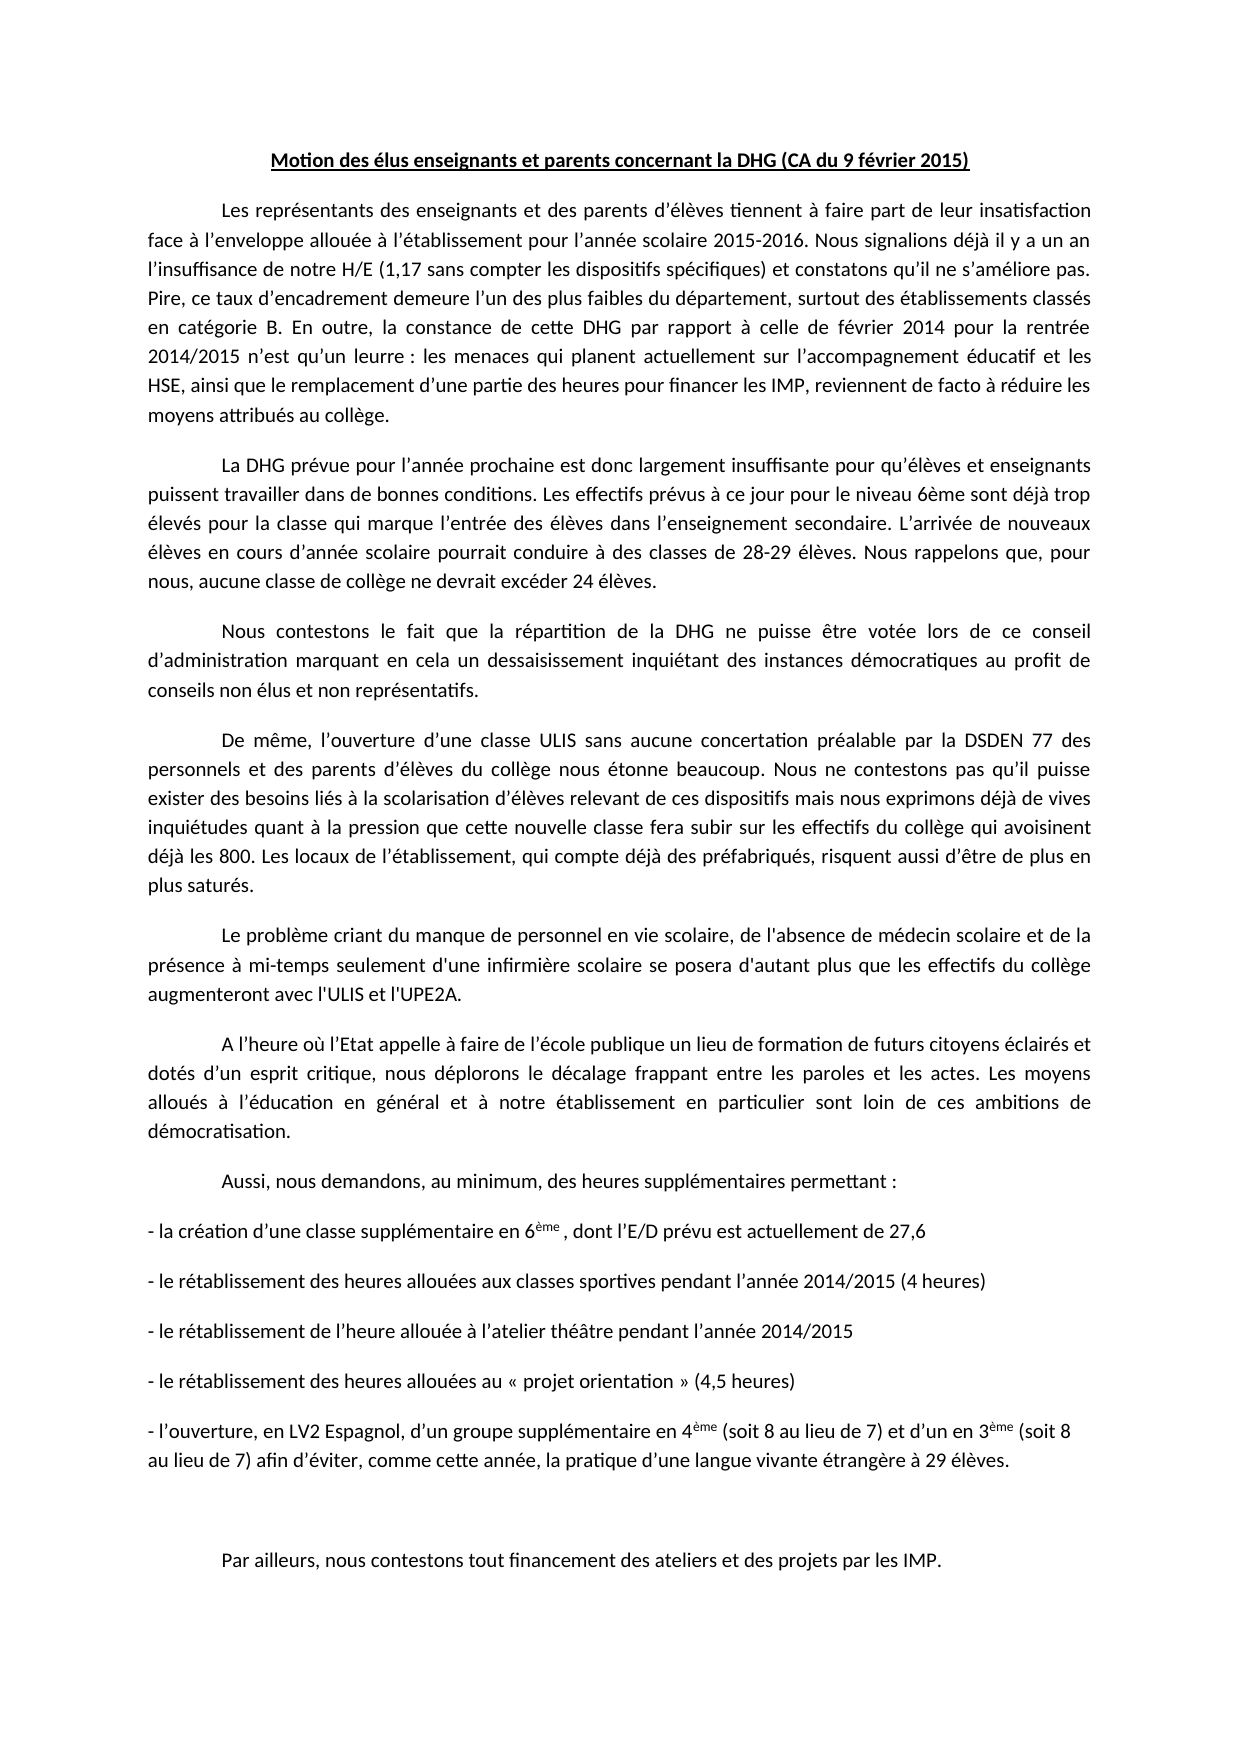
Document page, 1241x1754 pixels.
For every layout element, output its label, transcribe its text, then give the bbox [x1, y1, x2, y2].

text - le rétablissement de l’heure allouée à l’atelier théâtre pendant l’année 2014/2015 [148, 1318, 1093, 1344]
text - le rétablissement des heures allouées au « projet orientation » (4,5 heures) [148, 1368, 1093, 1394]
text - l’ouverture, en LV2 Espagnol, d’un groupe supplémentaire en 4ème (soit 8 au lieu de 7) et d’un en 3ème (soit 8 au lieu de 7) afin d’éviter, comme cette année, la pratique d’une langue vivante étrangère à 29 élèves. [148, 1418, 1093, 1473]
text La DHG prévue pour l’année prochaine est donc largement insuffisante pour qu’élèves et enseignants puissent travailler dans de bonnes conditions. Les effectifs prévus à ce jour pour le niveau 6ème sont déjà trop élevés pour la classe qui marque l’entrée des élèves dans l’enseignement secondaire. L’arrivée de nouveaux élèves en cours d’année scolaire pourrait conduire à des classes de 28-29 élèves. Nous rappelons que, pour nous, aucune classe de collège ne devrait excéder 24 élèves. [148, 452, 1093, 594]
text Les représentants des enseignants et des parents d’élèves tiennent à faire part de leur insatisfaction face à l’enveloppe allouée à l’établissement pour l’année scolaire 2015-2016. Nous signalions déjà il y a un an l’insuffisance de notre H/E (1,17 sans compter les dispositifs spécifiques) et constatons qu’il ne s’améliore pas. Pire, ce taux d’encadrement demeure l’un des plus faibles du département, surtout des établissements classés en catégorie B. En outre, la constance de cette DHG par rapport à celle de février 2014 pour la rentrée 2014/2015 n’est qu’un leurre : les menaces qui planent actuellement sur l’accompagnement éducatif et les HSE, ainsi que le remplacement d’une partie des heures pour financer les IMP, reviennent de facto à réduire les moyens attribués au collège. [148, 198, 1093, 427]
text Par ailleurs, nous contestons tout financement des ateliers et des projets par les IMP. [148, 1548, 1093, 1573]
text Nous contestons le fait que la répartition de la DHG ne puisse être votée lors de ce conseil d’administration marquant en cela un dessaisissement inquiétant des instances démocratiques au profit de conseils non élus et non représentatifs. [148, 618, 1093, 702]
text A l’heure où l’Etat appelle à faire de l’école publique un lieu de formation de futurs citoyens éclairés et dotés d’un esprit critique, nous déplorons le décalage frappant entre les paroles et les actes. Les moyens alloués à l’éducation en général et à notre établissement en particulier sont loin de ces ambitions de démocratisation. [148, 1031, 1093, 1144]
text Motion des élus enseignants et parents concernant la DHG (CA du 9 février 2015) [148, 148, 1093, 173]
text Aussi, nous demandons, au minimum, des heures supplémentaires permettant : [148, 1168, 1093, 1194]
text - le rétablissement des heures allouées aux classes sportives pendant l’année 2014/2015 (4 heures) [148, 1268, 1093, 1294]
text - la création d’une classe supplémentaire en 6ème , dont l’E/D prévu est actuellement de 27,6 [148, 1218, 1093, 1244]
text De même, l’ouverture d’une classe ULIS sans aucune concertation préalable par la DSDEN 77 des personnels et des parents d’élèves du collège nous étonne beaucoup. Nous ne contestons pas qu’il puisse exister des besoins liés à la scolarisation d’élèves relevant de ces dispositifs mais nous exprimons déjà de vives inquiétudes quant à la pression que cette nouvelle classe fera subir sur les effectifs du collège qui avoisinent déjà les 800. Les locaux de l’établissement, qui compte déjà des préfabriqués, risquent aussi d’être de plus en plus saturés. [148, 727, 1093, 898]
text Le problème criant du manque de personnel en vie scolaire, de l'absence de médecin scolaire et de la présence à mi-temps seulement d'une infirmière scolaire se posera d'autant plus que les effectifs du collège augmenteront avec l'ULIS et l'UPE2A. [148, 923, 1093, 1006]
